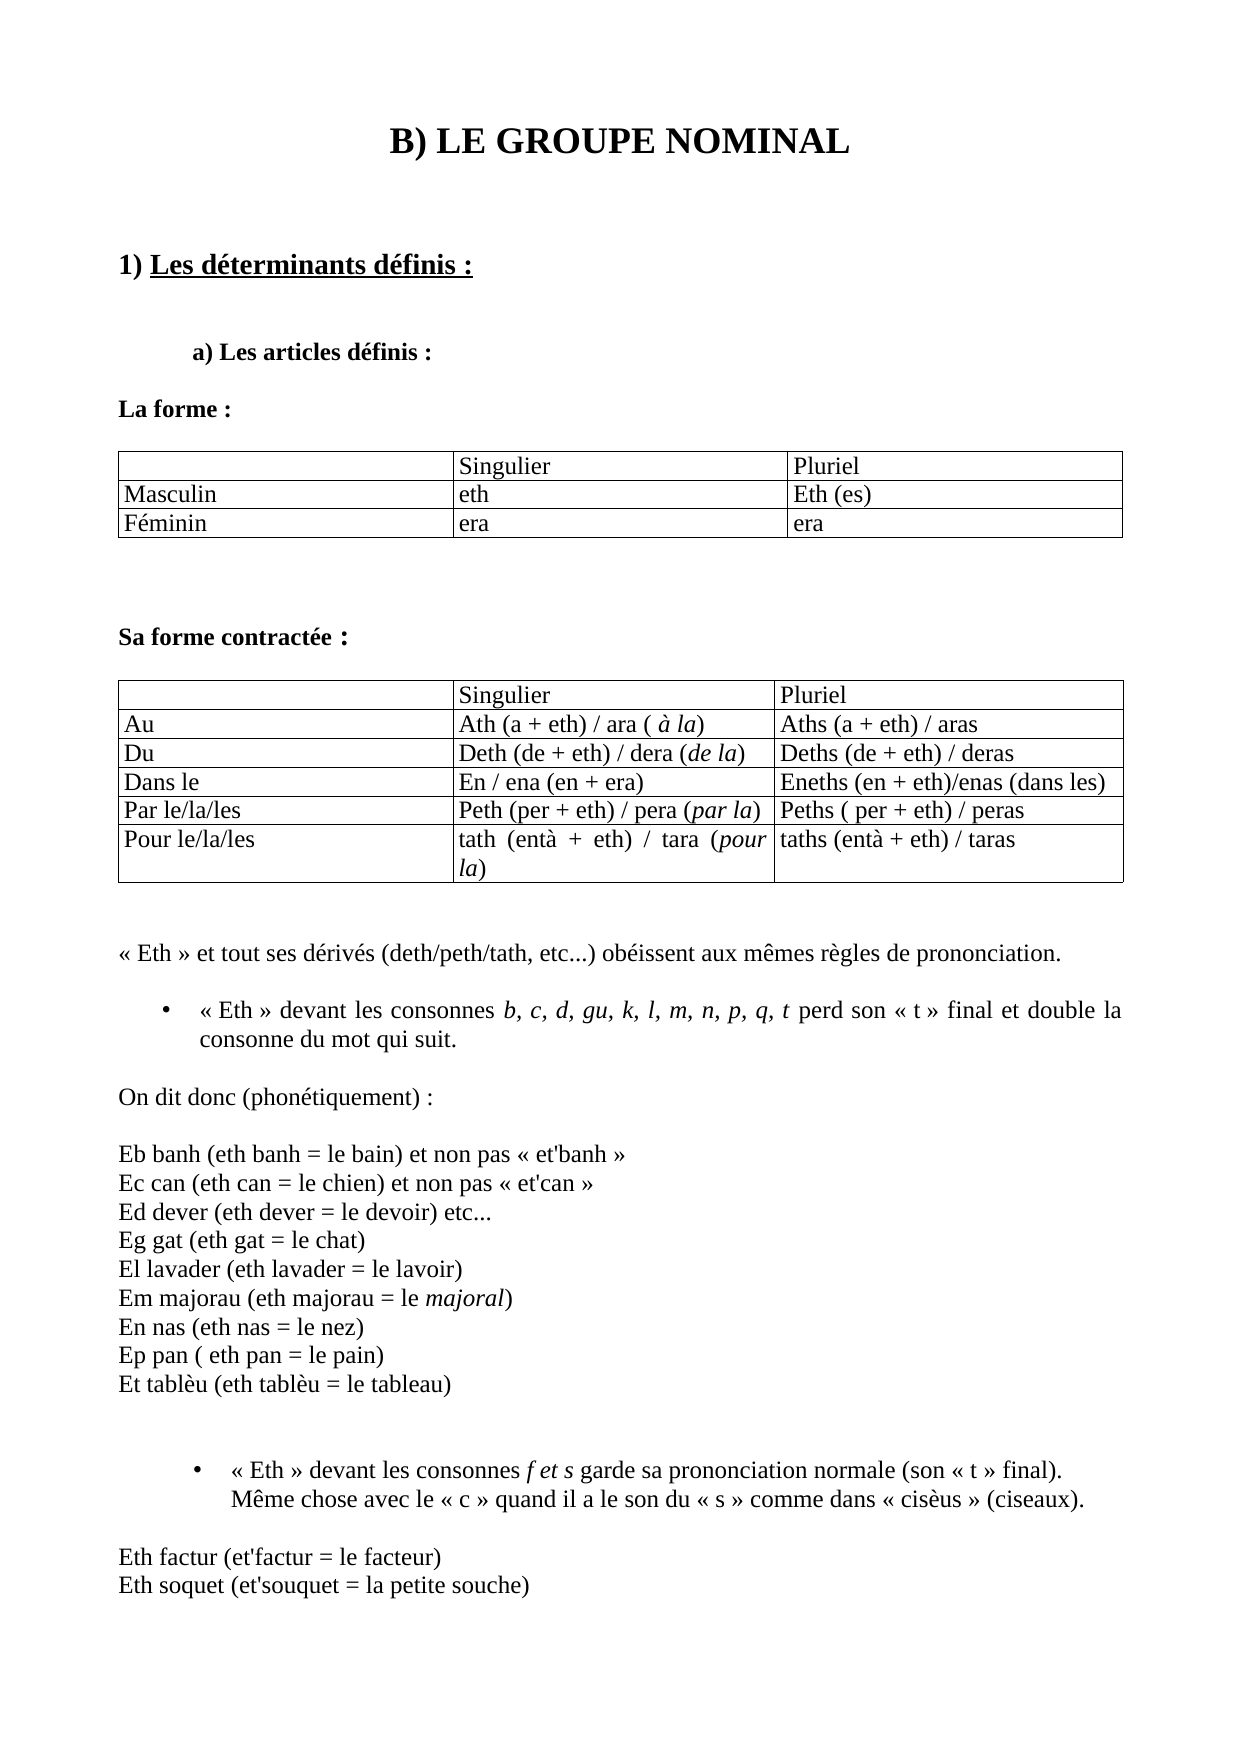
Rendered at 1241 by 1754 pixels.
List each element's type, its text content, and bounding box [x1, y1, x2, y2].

text Eb banh (eth banh = le bain) et non pas « et'banh » [118, 1139, 1122, 1168]
table_header Singulier [454, 681, 774, 709]
table_cell eth [454, 481, 787, 508]
table_cell Eneths (en + eth)/enas (dans les) [775, 768, 1123, 796]
table_cell Au [119, 710, 453, 738]
text Sa forme contractée : [118, 618, 1122, 652]
table_cell Féminin [119, 509, 453, 537]
text Eth soquet (et'souquet = la petite souche) [118, 1571, 1122, 1599]
table_cell Par le/la/les [119, 797, 453, 824]
table_header Pluriel [775, 681, 1123, 709]
table_cell era [454, 509, 787, 537]
text Em majorau (eth majorau = le majoral) [118, 1283, 1122, 1312]
table_cell Ath (a + eth) / ara ( à la) [454, 710, 774, 738]
table_cell Deth (de + eth) / dera (de la) [454, 739, 774, 767]
table_cell tath (entà + eth) / tara (pour la) [454, 825, 774, 882]
table_cell En / ena (en + era) [454, 768, 774, 796]
text El lavader (eth lavader = le lavoir) [118, 1254, 1122, 1283]
text 1) Les déterminants définis : [118, 247, 1122, 281]
table_cell Deths (de + eth) / deras [775, 739, 1123, 767]
table_cell Dans le [119, 768, 453, 796]
table_cell Peth (per + eth) / pera (par la) [454, 797, 774, 824]
table_cell Eth (es) [788, 481, 1122, 508]
table_cell era [788, 509, 1122, 537]
table_cell Aths (a + eth) / aras [775, 710, 1123, 738]
text Ep pan ( eth pan = le pain) [118, 1341, 1122, 1369]
text B) LE GROUPE NOMINAL [81, 118, 1122, 161]
text Eg gat (eth gat = le chat) [118, 1226, 1122, 1254]
text Et tablèu (eth tablèu = le tableau) [118, 1369, 1122, 1398]
table_header Pluriel [788, 452, 1122, 479]
list « Eth » devant les consonnes f et s garde sa prononciation normale (son « t » final). Même chose avec le « c » quand il a le son du « s » comme dans « cisèus » (ciseaux). [193, 1456, 1122, 1513]
table_cell Du [119, 739, 453, 767]
table_header [119, 681, 453, 709]
text La forme : [118, 394, 1122, 423]
text Eth factur (et'factur = le facteur) [118, 1542, 1122, 1571]
text Ec can (eth can = le chien) et non pas « et'can » [118, 1168, 1122, 1197]
table_header [119, 452, 453, 479]
table_cell Masculin [119, 481, 453, 508]
table_header Singulier [454, 452, 787, 479]
table_cell taths (entà + eth) / taras [775, 825, 1123, 882]
text Ed dever (eth dever = le devoir) etc... [118, 1197, 1122, 1226]
text a) Les articles définis : [118, 337, 1122, 366]
text On dit donc (phonétiquement) : [118, 1082, 1122, 1111]
list « Eth » devant les consonnes b, c, d, gu, k, l, m, n, p, q, t perd son « t » final et double la consonne du mot qui suit. [162, 996, 1122, 1053]
text « Eth » et tout ses dérivés (deth/peth/tath, etc...) obéissent aux mêmes règles de prononciation. [81, 938, 1122, 967]
table_cell Pour le/la/les [119, 825, 453, 882]
text En nas (eth nas = le nez) [118, 1312, 1122, 1341]
table_cell Peths ( per + eth) / peras [775, 797, 1123, 824]
